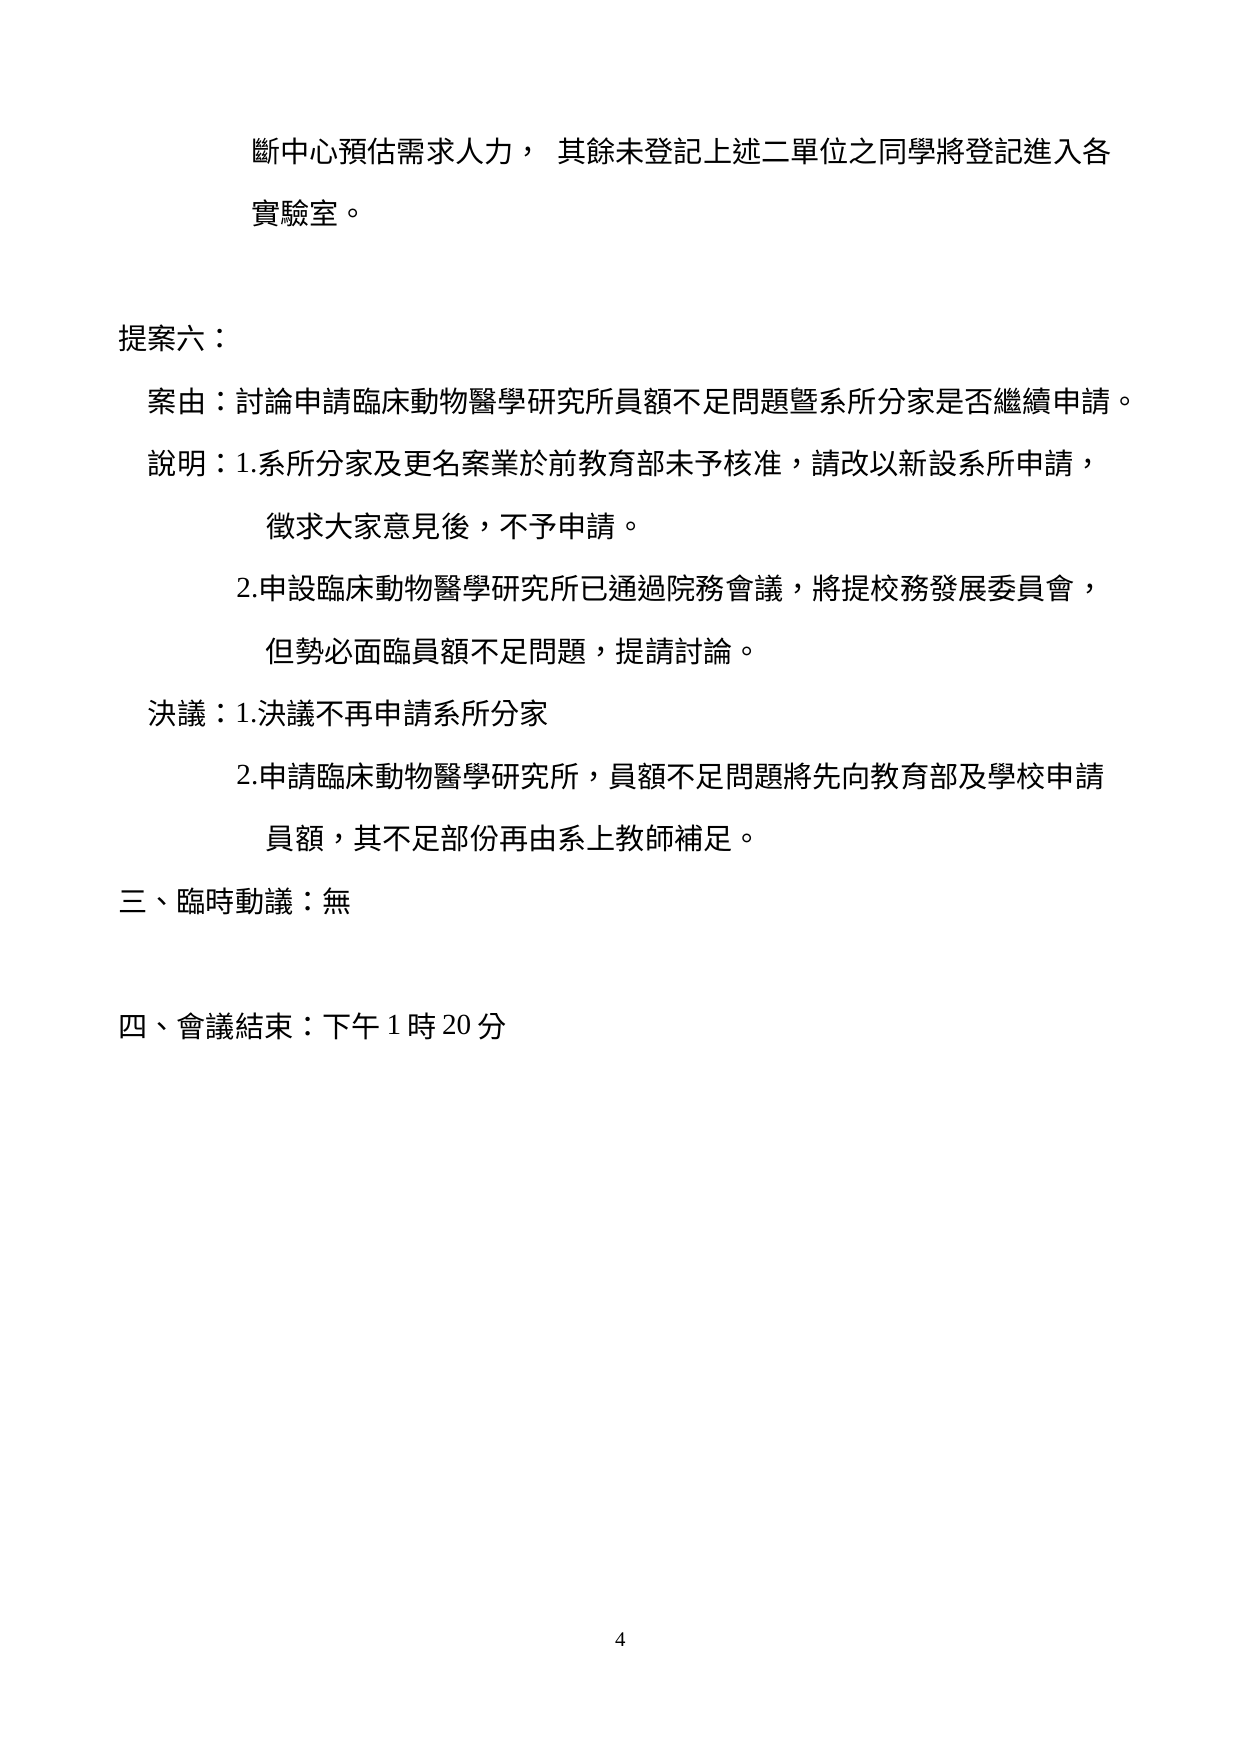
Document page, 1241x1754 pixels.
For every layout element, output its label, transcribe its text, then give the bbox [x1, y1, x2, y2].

text 2.申設臨床動物醫學研究所已通過院務會議，將提校務發展委員會，但勢必面臨員額不足問題，提請討論。 [236, 545, 1122, 670]
text 2.申請臨床動物醫學研究所，員額不足問題將先向教育部及學校申請員額，其不足部份再由系上教師補足。 [236, 733, 1122, 858]
text 提案六： [118, 295, 1122, 358]
text 斷中心預估需求人力， 其餘未登記上述二單位之同學將登記進入各實驗室。 [148, 108, 1122, 233]
text 案由：討論申請臨床動物醫學研究所員額不足問題曁系所分家是否繼續申請。 [118, 358, 1122, 420]
text 三、臨時動議：無 [118, 858, 1122, 920]
text 說明：1.系所分家及更名案業於前教育部未予核准，請改以新設系所申請，徵求大家意見後，不予申請。 [148, 420, 1122, 545]
text 四、會議結束：下午1時20分 [118, 983, 1122, 1045]
text 決議：1.決議不再申請系所分家 [118, 670, 1122, 733]
